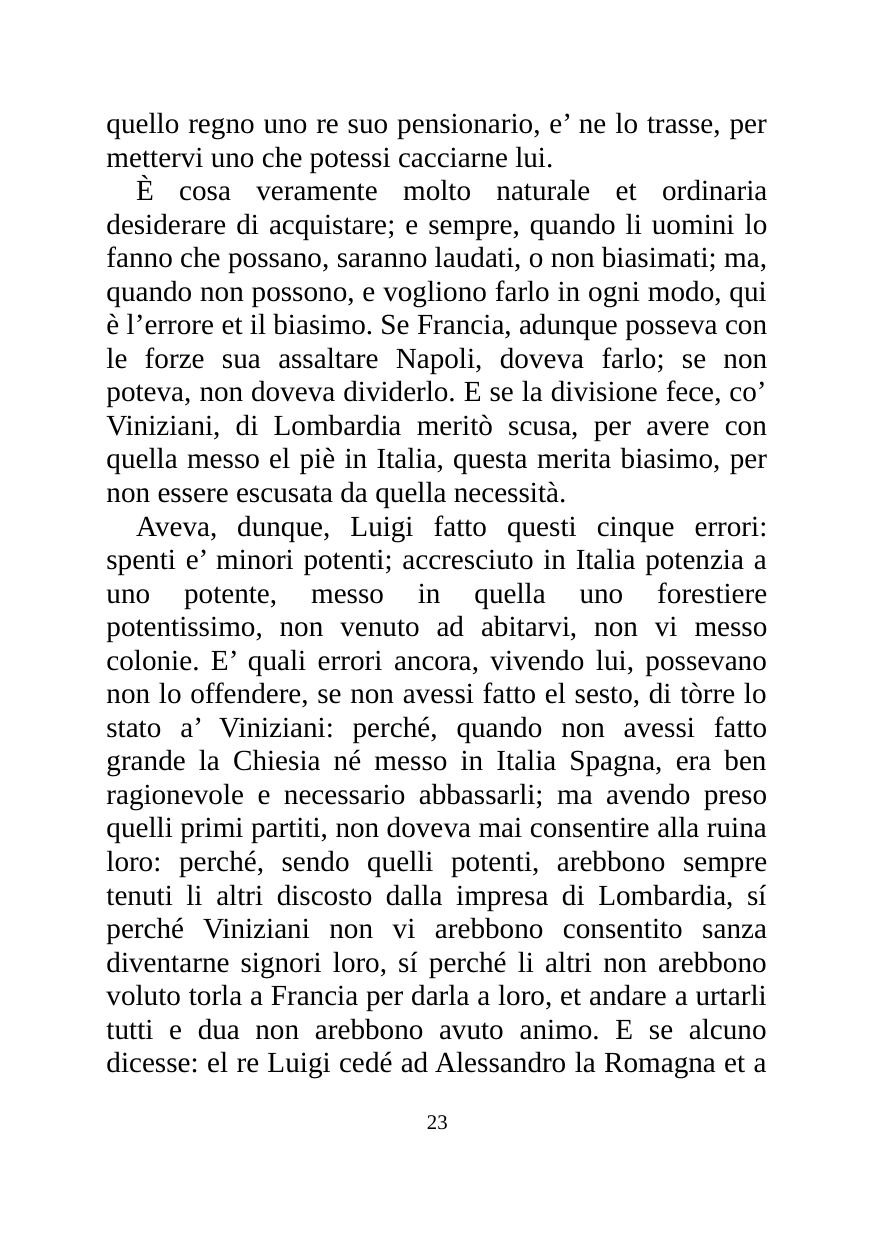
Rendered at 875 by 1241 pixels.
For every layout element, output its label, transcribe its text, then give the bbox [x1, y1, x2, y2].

text È cosa veramente molto naturale et ordinaria desiderare di acquistare; e sempre, quando li uomini lo fanno che possano, saranno laudati, o non biasimati; ma, quando non possono, e vogliono farlo in ogni modo, qui è l’errore et il biasimo. Se Francia, adunque posseva con le forze sua assaltare Napoli, doveva farlo; se non poteva, non doveva dividerlo. E se la divisione fece, co’ Viniziani, di Lombardia meritò scusa, per avere con quella messo el piè in Italia, questa merita biasimo, per non essere escusata da quella necessità. [106, 173, 768, 509]
text Aveva, dunque, Luigi fatto questi cinque errori: spenti e’ minori potenti; accresciuto in Italia potenzia a uno potente, messo in quella uno forestiere potentissimo, non venuto ad abitarvi, non vi messo colonie. E’ quali errori ancora, vivendo lui, possevano non lo offendere, se non avessi fatto el sesto, di tòrre lo stato a’ Viniziani: perché, quando non avessi fatto grande la Chiesia né messo in Italia Spagna, era ben ragionevole e necessario abbassarli; ma avendo preso quelli primi partiti, non doveva mai consentire alla ruina loro: perché, sendo quelli potenti, arebbono sempre tenuti li altri discosto dalla impresa di Lombardia, sí perché Viniziani non vi arebbono consentito sanza diventarne signori loro, sí perché li altri non arebbono voluto torla a Francia per darla a loro, et andare a urtarli tutti e dua non arebbono avuto animo. E se alcuno dicesse: el re Luigi cedé ad Alessandro la Romagna et a [106, 509, 768, 1079]
text quello regno uno re suo pensionario, e’ ne lo trasse, per mettervi uno che potessi cacciarne lui. [106, 106, 768, 173]
